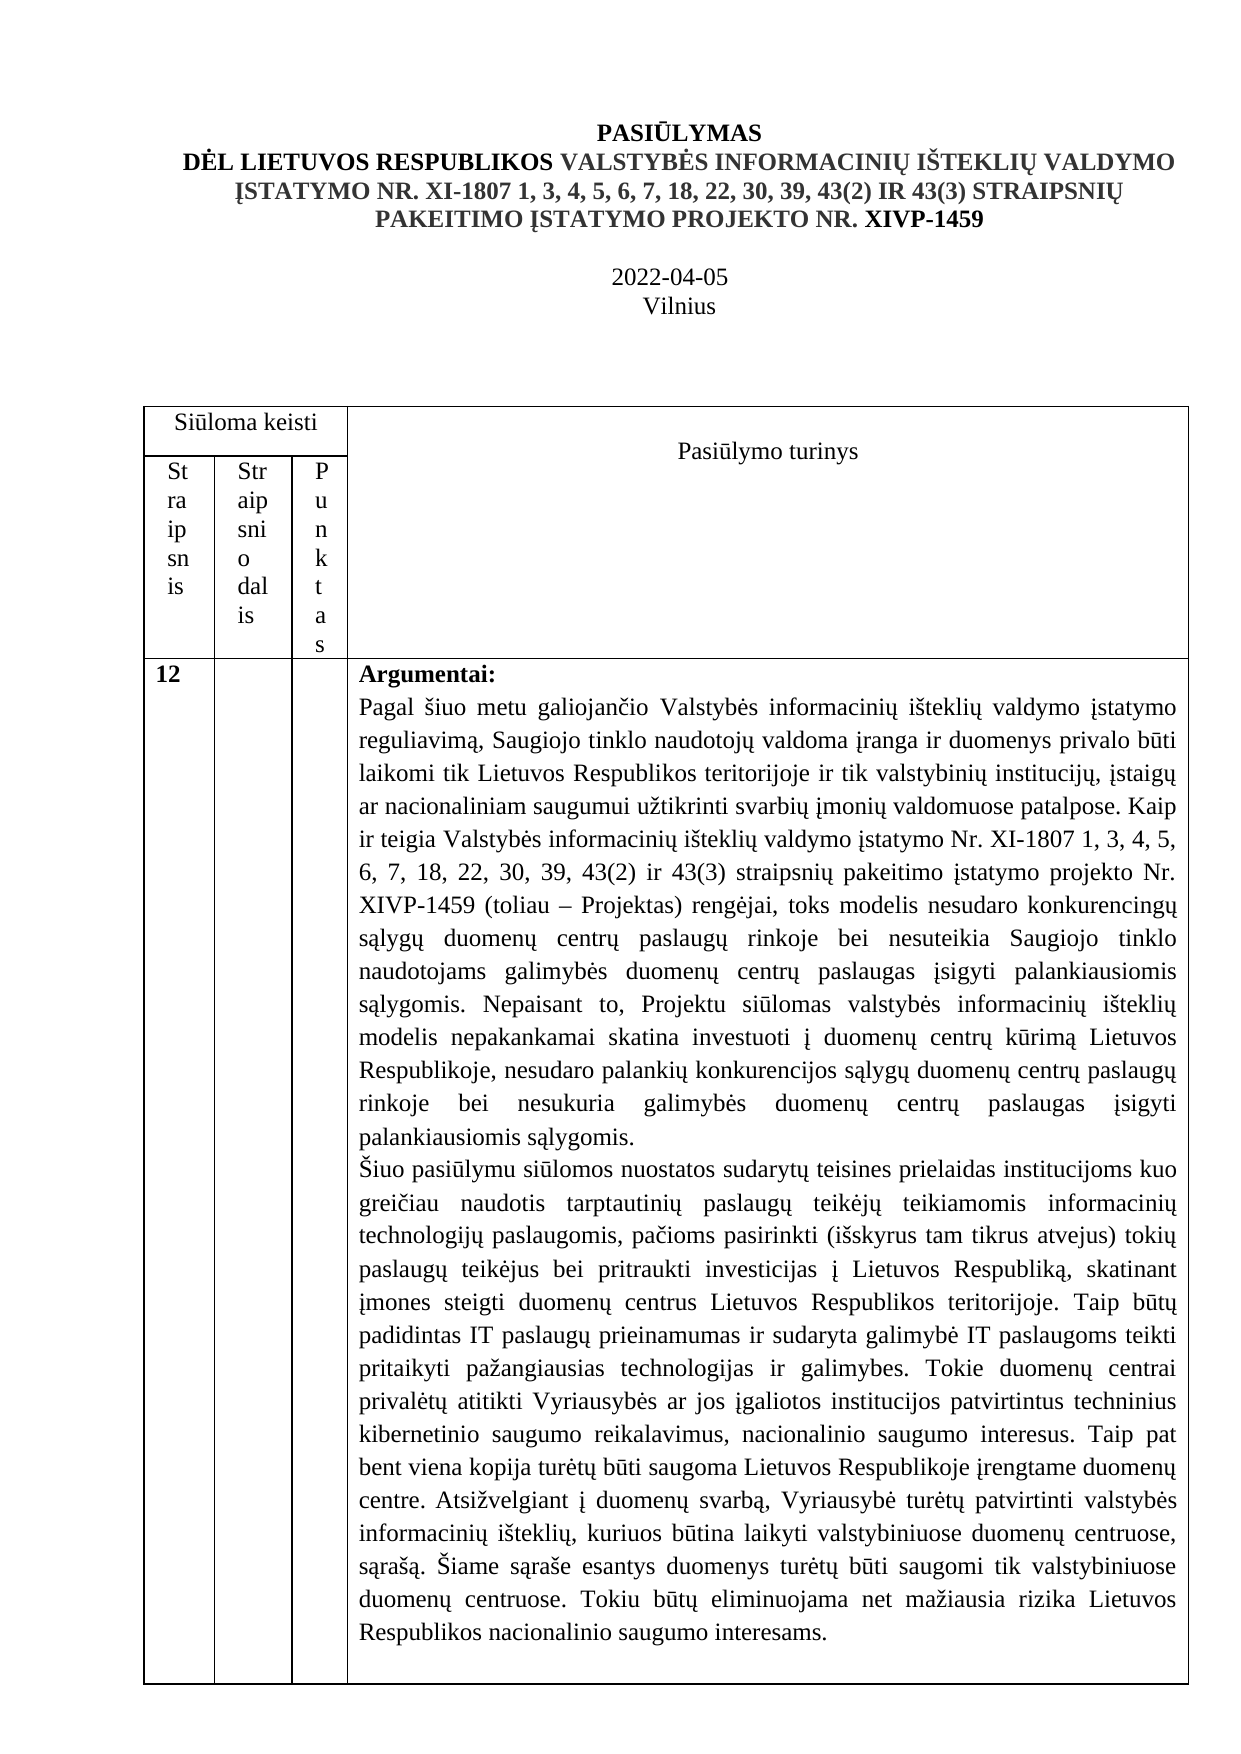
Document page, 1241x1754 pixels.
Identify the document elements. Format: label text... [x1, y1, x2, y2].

table_header Pasiūlymo turinys [348, 407, 1188, 658]
text PASIŪLYMAS [177, 118, 1181, 147]
table_cell Straipsnis [145, 457, 214, 658]
table_cell [293, 659, 347, 1683]
table_cell 12 [145, 659, 214, 1683]
table_cell [215, 659, 291, 1683]
text DĖL LIETUVOS RESPUBLIKOS VALSTYBĖS INFORMACINIŲ IŠTEKLIŲ VALDYMO ĮSTATYMO NR. XI-1807 1, 3, 4, 5, 6, 7, 18, 22, 30, 39, 43(2) IR 43(3) STRAIPSNIŲ PAKEITIMO ĮSTATYMO PROJEKTO NR. XIVP-1459 [177, 147, 1181, 233]
table_cell Argumentai: Pagal šiuo metu galiojančio Valstybės informacinių išteklių valdymo įstatymo reguliavimą, Saugiojo tinklo naudotojų valdoma įranga ir duomenys privalo būti laikomi tik Lietuvos Respublikos teritorijoje ir tik valstybinių institucijų, įstaigų ar nacionaliniam saugumui užtikrinti svarbių įmonių valdomuose patalpose. Kaip ir teigia Valstybės informacinių išteklių valdymo įstatymo Nr. XI-1807 1, 3, 4, 5, 6, 7, 18, 22, 30, 39, 43(2) ir 43(3) straipsnių pakeitimo įstatymo projekto Nr. XIVP-1459 (toliau – Projektas) rengėjai, toks modelis nesudaro konkurencingų sąlygų duomenų centrų paslaugų rinkoje bei nesuteikia Saugiojo tinklo naudotojams galimybės duomenų centrų paslaugas įsigyti palankiausiomis sąlygomis. Nepaisant to, Projektu siūlomas valstybės informacinių išteklių modelis nepakankamai skatina investuoti į duomenų centrų kūrimą Lietuvos Respublikoje, nesudaro palankių konkurencijos sąlygų duomenų centrų paslaugų rinkoje bei nesukuria galimybės duomenų centrų paslaugas įsigyti palankiausiomis sąlygomis. Šiuo pasiūlymu siūlomos nuostatos sudarytų teisines prielaidas institucijoms kuo greičiau naudotis tarptautinių paslaugų teikėjų teikiamomis informacinių technologijų paslaugomis, pačioms pasirinkti (išskyrus tam tikrus atvejus) tokių paslaugų teikėjus bei pritraukti investicijas į Lietuvos Respubliką, skatinant įmones steigti duomenų centrus Lietuvos Respublikos teritorijoje. Taip būtų padidintas IT paslaugų prieinamumas ir sudaryta galimybė IT paslaugoms teikti pritaikyti pažangiausias technologijas ir galimybes. Tokie duomenų centrai privalėtų atitikti Vyriausybės ar jos įgaliotos institucijos patvirtintus techninius kibernetinio saugumo reikalavimus, nacionalinio saugumo interesus. Taip pat bent viena kopija turėtų būti saugoma Lietuvos Respublikoje įrengtame duomenų centre. Atsižvelgiant į duomenų svarbą, Vyriausybė turėtų patvirtinti valstybės informacinių išteklių, kuriuos būtina laikyti valstybiniuose duomenų centruose, sąrašą. Šiame sąraše esantys duomenys turėtų būti saugomi tik valstybiniuose duomenų centruose. Tokiu būtų eliminuojama net mažiausia rizika Lietuvos Respublikos nacionalinio saugumo interesams. [348, 659, 1188, 1683]
text Vilnius [177, 291, 1181, 319]
table_header Siūloma keisti [145, 407, 347, 455]
table_cell Punktas [293, 457, 347, 658]
table_cell Straipsnio dalis [215, 457, 291, 658]
text 2022-04-05 [177, 262, 1181, 291]
